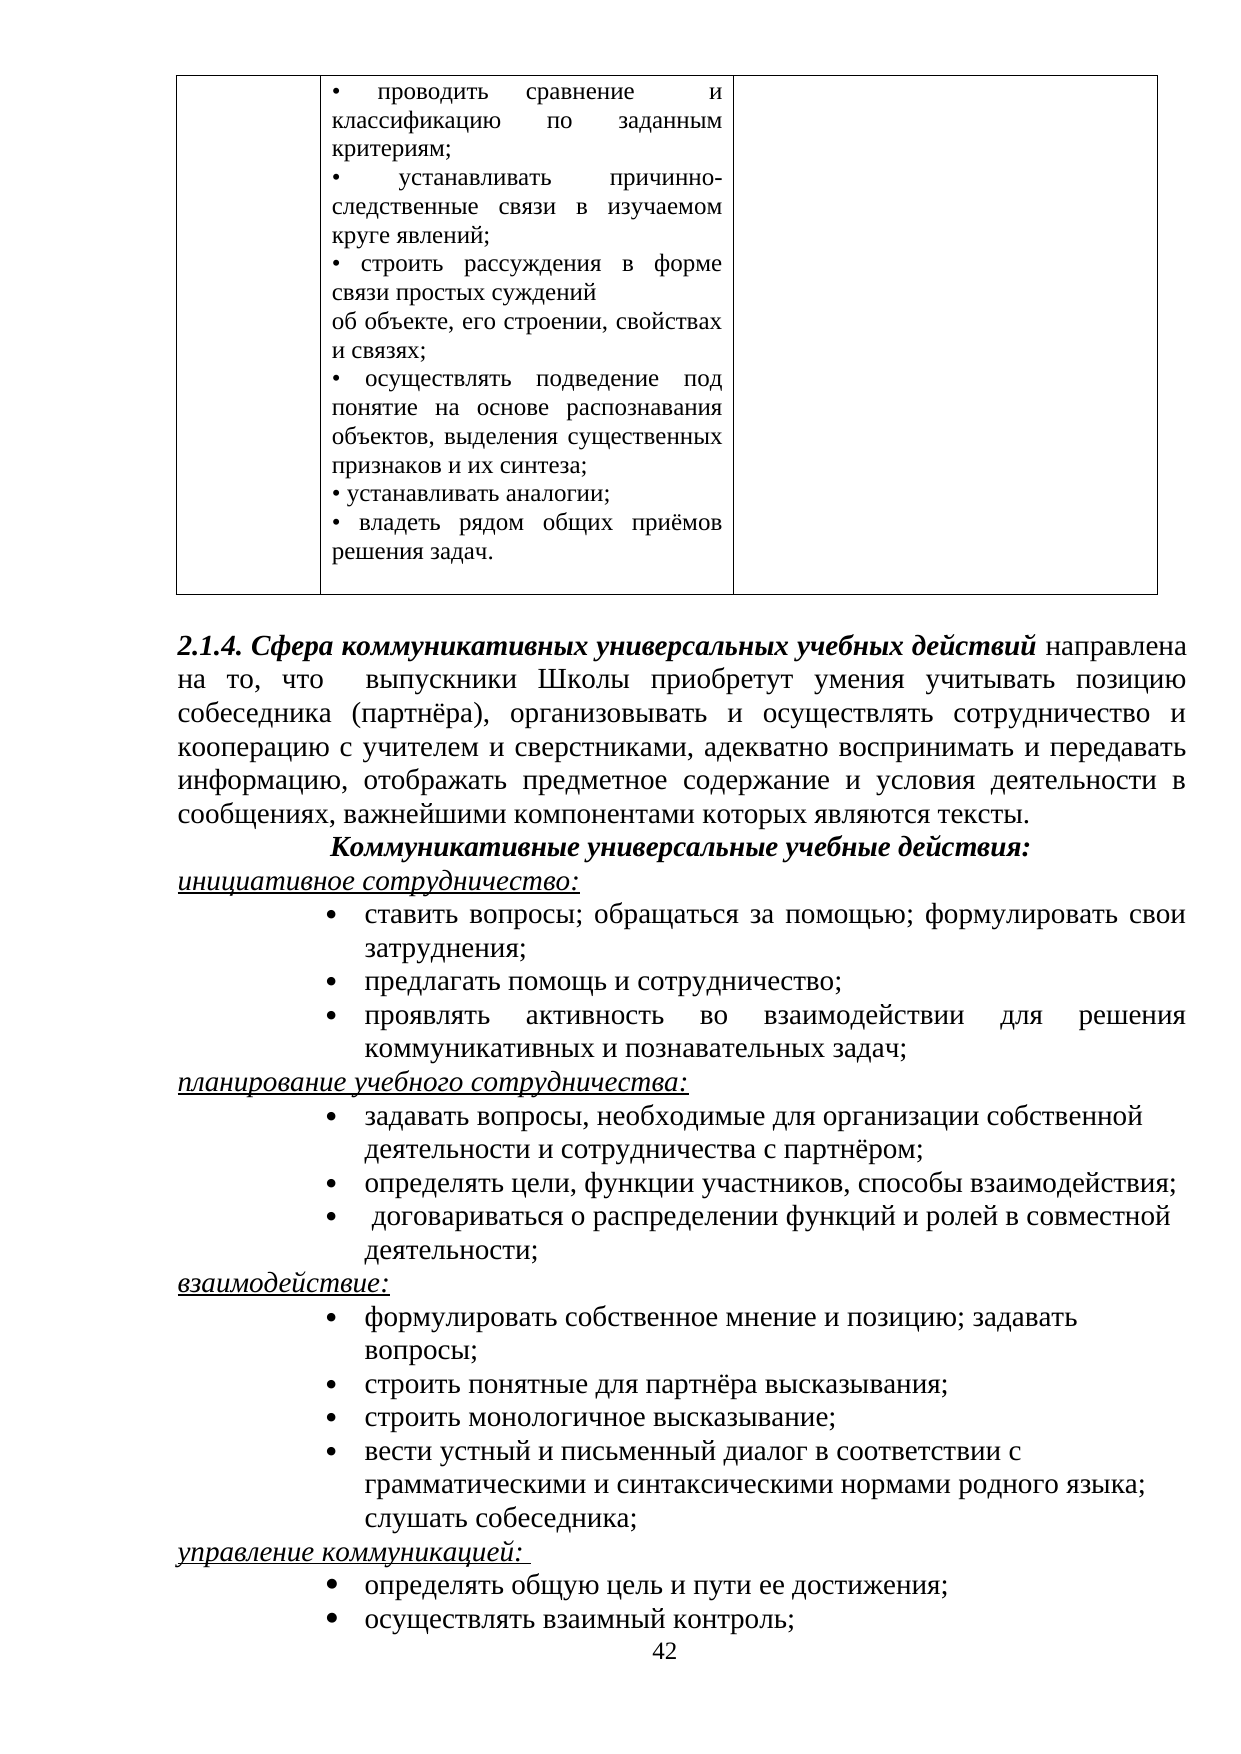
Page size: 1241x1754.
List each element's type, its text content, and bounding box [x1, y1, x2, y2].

list формулировать собственное мнение и позицию; задавать вопросы; [327, 1299, 1187, 1366]
text управление коммуникацией: [177, 1534, 1187, 1567]
list проявлять активность во взаимодействии для решения коммуникативных и познавательных задач; [327, 997, 1187, 1064]
list определять общую цель и пути ее достижения; [327, 1567, 1187, 1601]
list вести устный и письменный диалог в соответствии с грамматическими и синтаксическими нормами родного языка; слушать собеседника; [327, 1433, 1187, 1534]
text 2.1.4. Сфера коммуникативных универсальных учебных действий направлена на то, что выпускники Школы приобретут умения учитывать позицию собеседника (партнёра), организовывать и осуществлять сотрудничество и кооперацию с учителем и сверстниками, адекватно воспринимать и передавать информацию, отображать предметное содержание и условия деятельности в сообщениях, важнейшими компонентами которых являются тексты. [177, 628, 1187, 829]
text планирование учебного сотрудничества: [177, 1064, 1187, 1098]
text Коммуникативные универсальные учебные действия: [177, 829, 1187, 863]
list осуществлять взаимный контроль; [327, 1601, 1187, 1634]
list строить понятные для партнёра высказывания; [327, 1366, 1187, 1399]
list определять цели, функции участников, способы взаимодействия; [327, 1165, 1187, 1198]
text инициативное сотрудничество: [177, 863, 1187, 896]
table_cell [177, 76, 320, 593]
list ставить вопросы; обращаться за помощью; формулировать свои затруднения; [327, 896, 1187, 963]
list задавать вопросы, необходимые для организации собственной деятельности и сотрудничества с партнёром; [327, 1098, 1187, 1165]
list предлагать помощь и сотрудничество; [327, 963, 1187, 997]
table_cell • проводить сравнение и классификацию по заданным критериям; • устанавливать причинно-следственные связи в изучаемом круге явлений; • строить рассуждения в форме связи простых суждений об объекте, его строении, свойствах и связях; • осуществлять подведение под понятие на основе распознавания объектов, выделения существенных признаков и их синтеза; • устанавливать аналогии; • владеть рядом общих приёмов решения задач. [321, 76, 733, 593]
list договариваться о распределении функций и ролей в совместной деятельности; [327, 1198, 1187, 1265]
list строить монологичное высказывание; [327, 1399, 1187, 1433]
table_cell [734, 76, 1157, 593]
text взаимодействие: [177, 1265, 1187, 1299]
